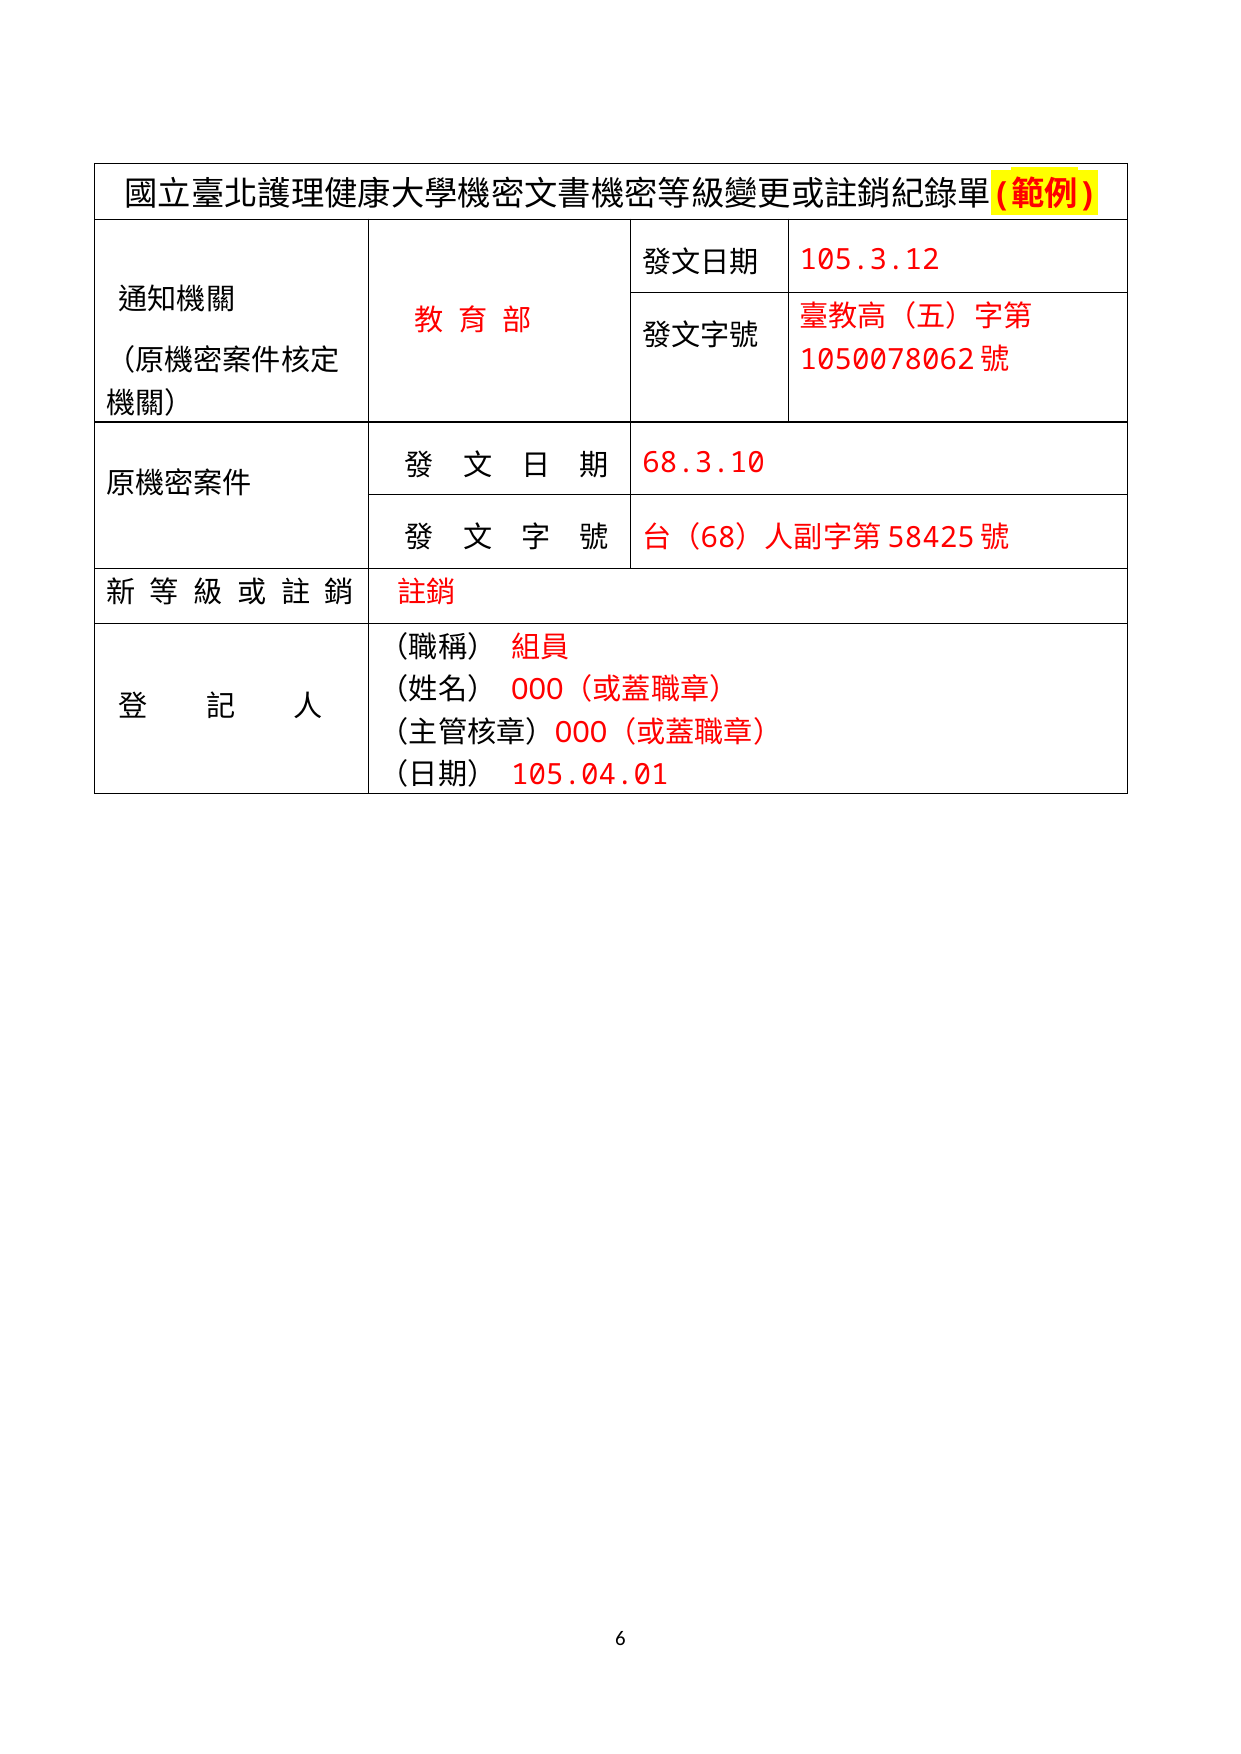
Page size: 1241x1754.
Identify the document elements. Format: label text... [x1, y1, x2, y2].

table_cell 通知機關 （原機密案件核定機關） [95, 220, 368, 421]
table_cell 臺教高（五）字第 1050078062號 [789, 293, 1127, 421]
table_cell 發文日期 [631, 220, 788, 292]
table_cell 原機密案件 [95, 423, 368, 568]
table_header 國立臺北護理健康大學機密文書機密等級變更或註銷紀錄單(範例) [95, 164, 1127, 218]
table_cell 教 育 部 [369, 220, 630, 421]
table_cell 台（68）人副字第58425號 [631, 495, 1127, 568]
table_cell 新 等 級 或 註 銷 [95, 569, 368, 623]
table_cell 發文字號 [631, 293, 788, 421]
table_cell 發 文 日 期 [369, 423, 630, 494]
table_cell 登 記 人 [95, 624, 368, 793]
table_cell （職稱） 組員 （姓名） OOO（或蓋職章） （主管核章）OOO（或蓋職章） （日期） 105.04.01 [369, 624, 1127, 793]
table_cell 68.3.10 [631, 423, 1127, 494]
table_cell 發 文 字 號 [369, 495, 630, 568]
table_cell 註銷 [369, 569, 1127, 623]
table_cell 105.3.12 [789, 220, 1127, 292]
